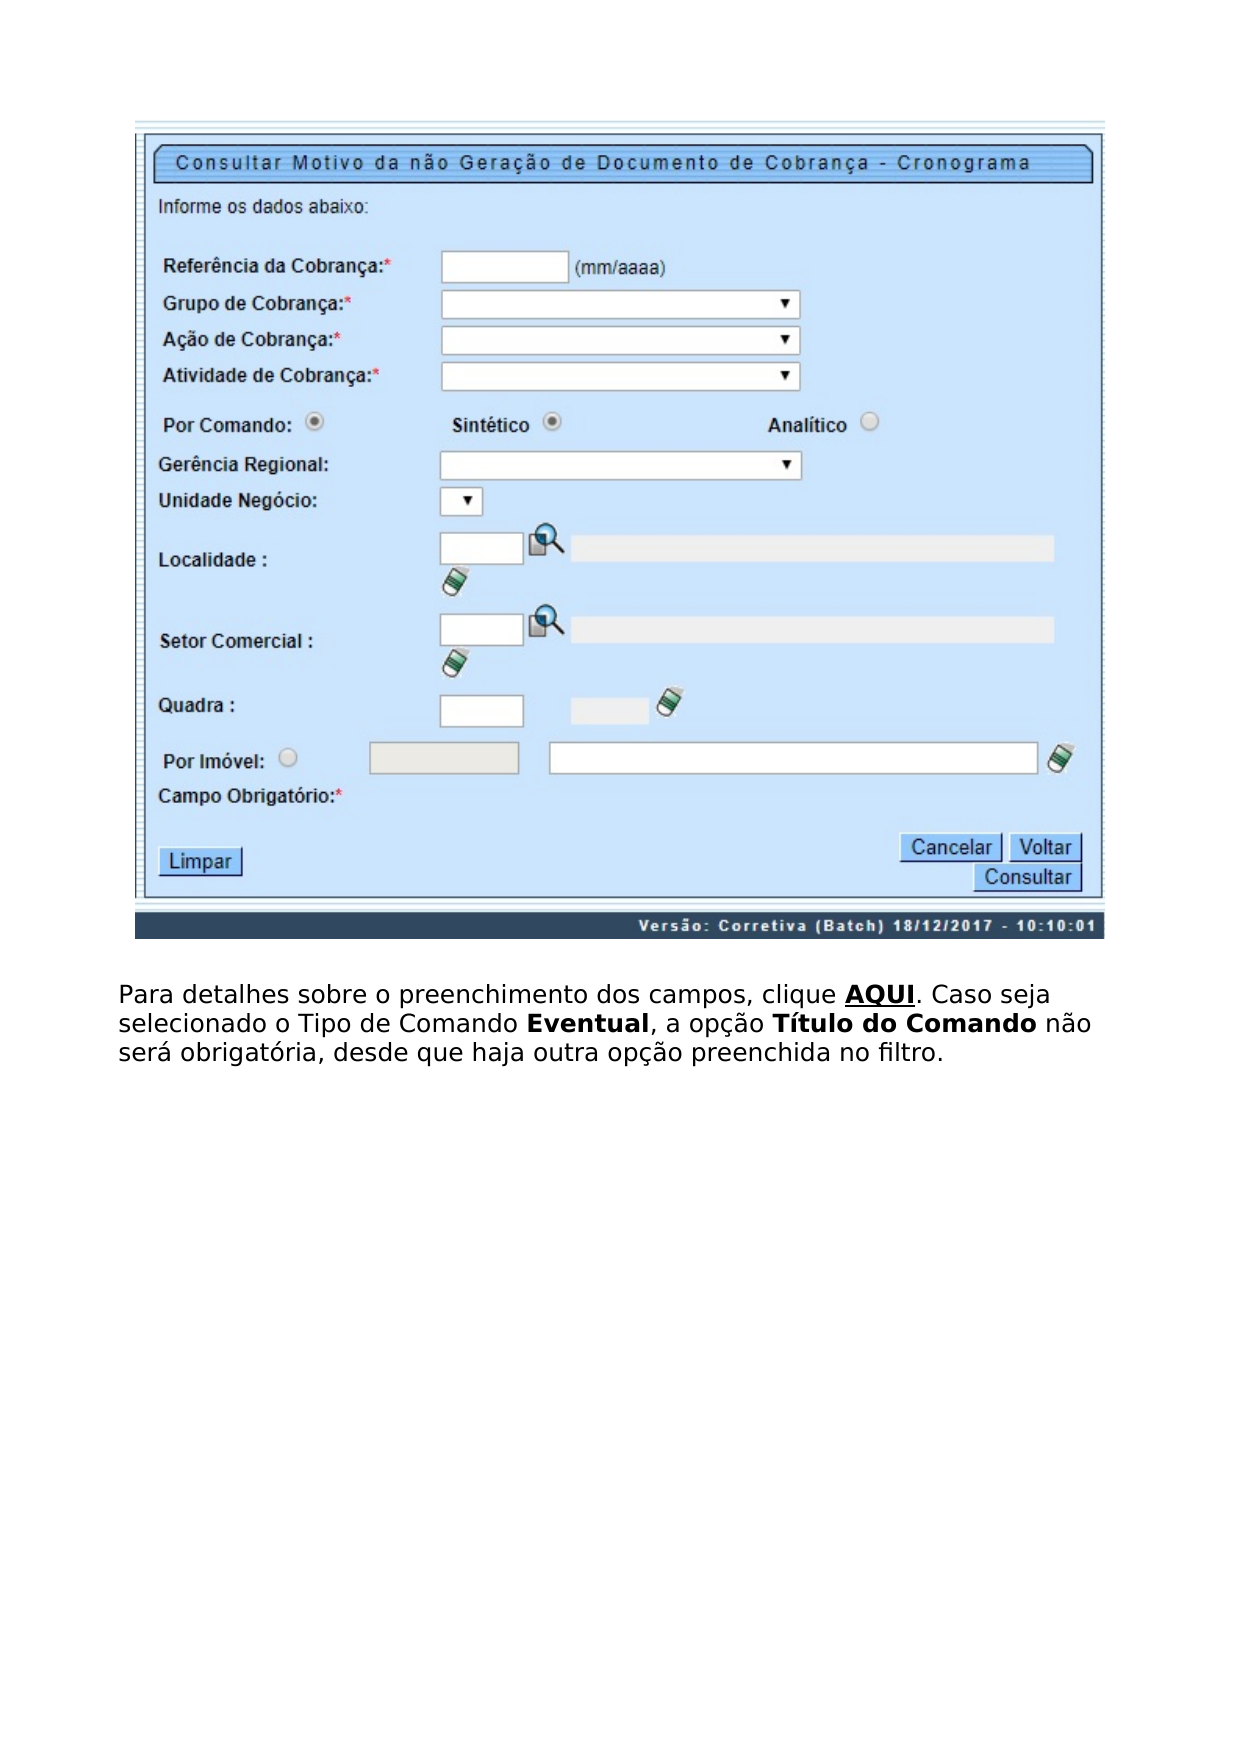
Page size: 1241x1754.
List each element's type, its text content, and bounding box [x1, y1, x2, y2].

picture [135, 118, 1106, 939]
text Para detalhes sobre o preenchimento dos campos, clique AQUI. Caso seja selecionado o Tipo de Comando Eventual, a opção Título do Comando não será obrigatória, desde que haja outra opção preenchida no filtro. [118, 980, 1122, 1068]
